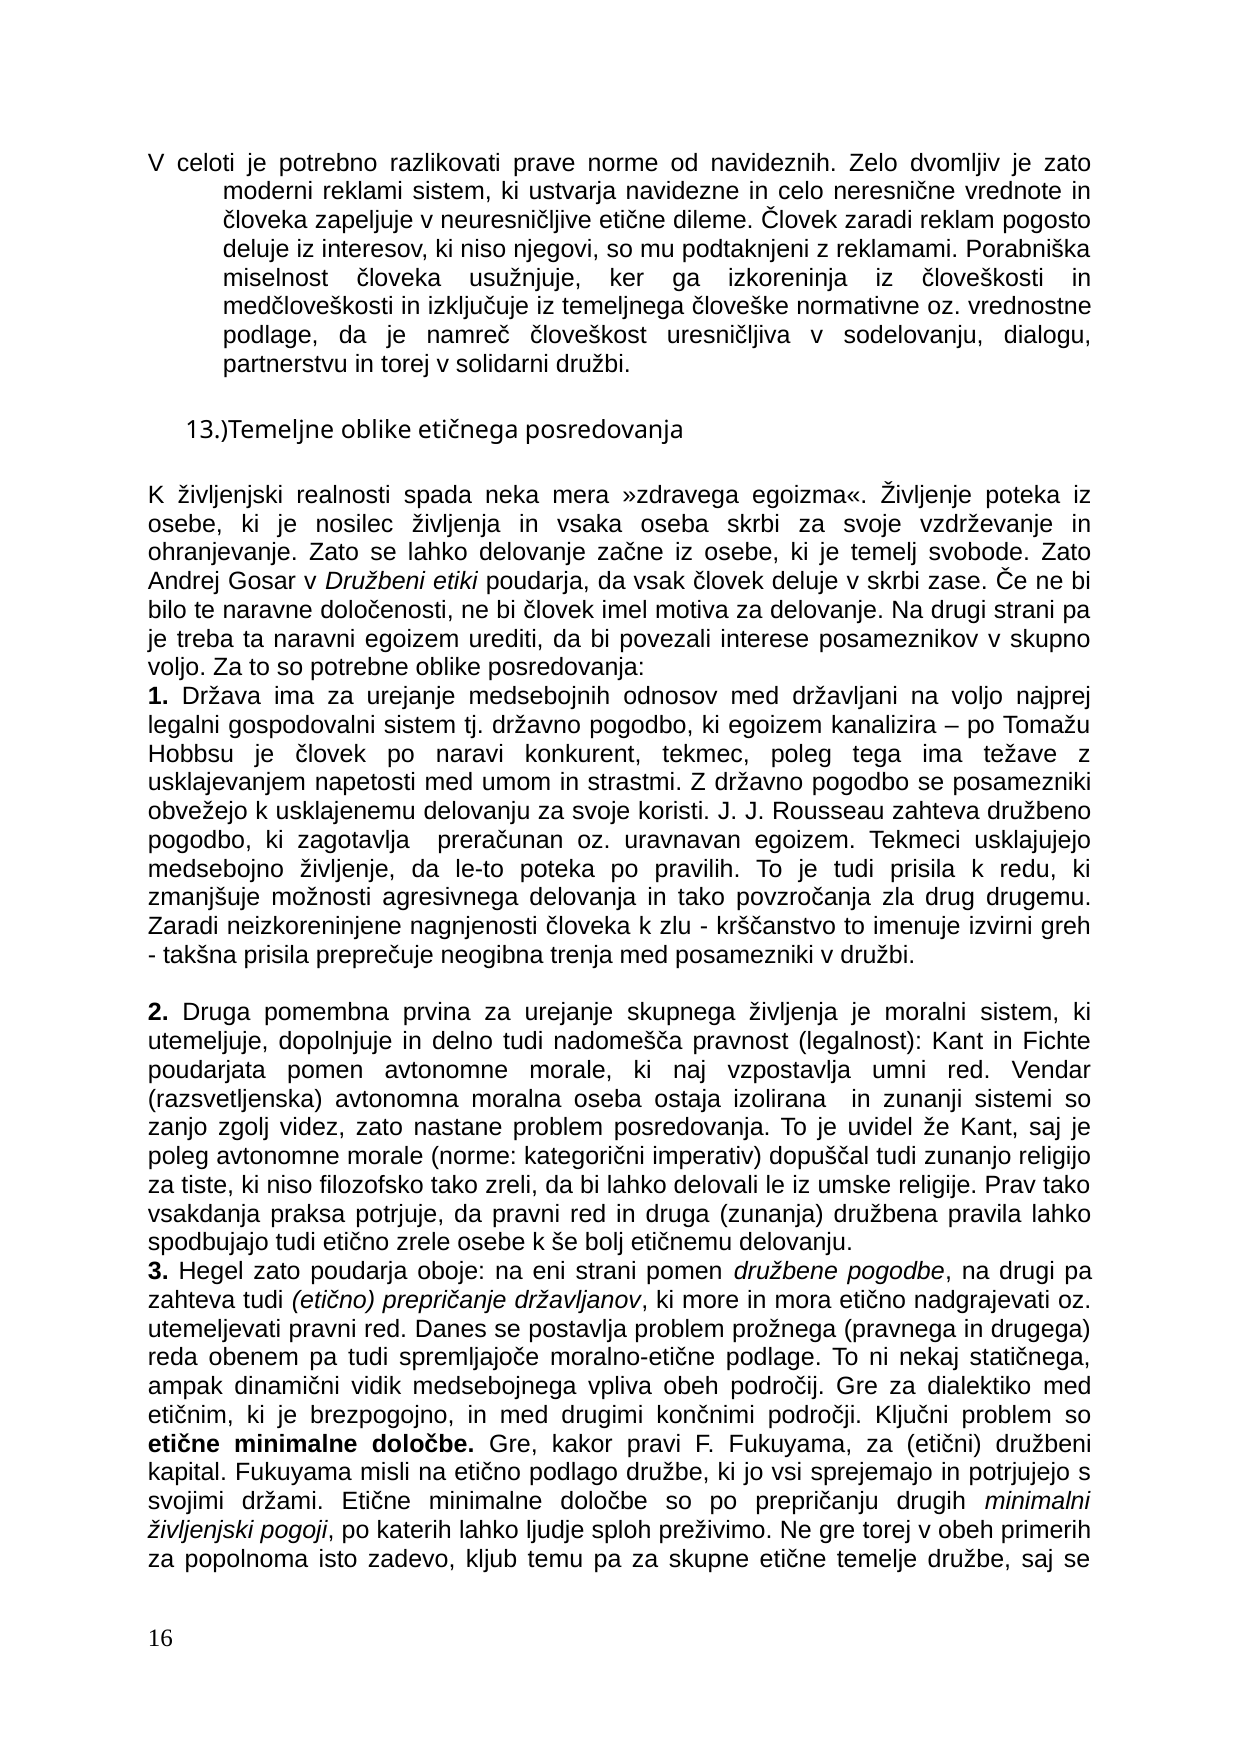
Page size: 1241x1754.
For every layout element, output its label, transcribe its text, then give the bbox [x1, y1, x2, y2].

text 3. Hegel zato poudarja oboje: na eni strani pomen družbene pogodbe, na drugi pa zahteva tudi (etično) prepričanje državljanov, ki more in mora etično nadgrajevati oz. utemeljevati pravni red. Danes se postavlja problem prožnega (pravnega in drugega) reda obenem pa tudi spremljajoče moralno-etične podlage. To ni nekaj statičnega, ampak dinamični vidik medsebojnega vpliva obeh področij. Gre za dialektiko med etičnim, ki je brezpogojno, in med drugimi končnimi področji. Ključni problem so etične minimalne določbe. Gre, kakor pravi F. Fukuyama, za (etični) družbeni kapital. Fukuyama misli na etično podlago družbe, ki jo vsi sprejemajo in potrjujejo s svojimi držami. Etične minimalne določbe so po prepričanju drugih minimalni življenjski pogoji, po katerih lahko ljudje sploh preživimo. Ne gre torej v obeh primerih za popolnoma isto zadevo, kljub temu pa za skupne etične temelje družbe, saj se [148, 1256, 1093, 1572]
text 2. Druga pomembna prvina za urejanje skupnega življenja je moralni sistem, ki utemeljuje, dopolnjuje in delno tudi nadomešča pravnost (legalnost): Kant in Fichte poudarjata pomen avtonomne morale, ki naj vzpostavlja umni red. Vendar (razsvetljenska) avtonomna moralna oseba ostaja izolirana in zunanji sistemi so zanjo zgolj videz, zato nastane problem posredovanja. To je uvidel že Kant, saj je poleg avtonomne morale (norme: kategorični imperativ) dopuščal tudi zunanjo religijo za tiste, ki niso filozofsko tako zreli, da bi lahko delovali le iz umske religije. Prav tako vsakdanja praksa potrjuje, da pravni red in druga (zunanja) družbena pravila lahko spodbujajo tudi etično zrele osebe k še bolj etičnemu delovanju. [148, 997, 1093, 1256]
text 1. Država ima za urejanje medsebojnih odnosov med državljani na voljo najprej legalni gospodovalni sistem tj. državno pogodbo, ki egoizem kanalizira – po Tomažu Hobbsu je človek po naravi konkurent, tekmec, poleg tega ima težave z usklajevanjem napetosti med umom in strastmi. Z državno pogodbo se posamezniki obvežejo k usklajenemu delovanju za svoje koristi. J. J. Rousseau zahteva družbeno pogodbo, ki zagotavlja preračunan oz. uravnavan egoizem. Tekmeci usklajujejo medsebojno življenje, da le-to poteka po pravilih. To je tudi prisila k redu, ki zmanjšuje možnosti agresivnega delovanja in tako povzročanja zla drug drugemu. Zaradi neizkoreninjene nagnjenosti človeka k zlu - krščanstvo to imenuje izvirni greh - takšna prisila preprečuje neogibna trenja med posamezniki v družbi. [148, 681, 1093, 968]
text K življenjski realnosti spada neka mera »zdravega egoizma«. Življenje poteka iz osebe, ki je nosilec življenja in vsaka oseba skrbi za svoje vzdrževanje in ohranjevanje. Zato se lahko delovanje začne iz osebe, ki je temelj svobode. Zato Andrej Gosar v Družbeni etiki poudarja, da vsak človek deluje v skrbi zase. Če ne bi bilo te naravne določenosti, ne bi človek imel motiva za delovanje. Na drugi strani pa je treba ta naravni egoizem urediti, da bi povezali interese posameznikov v skupno voljo. Za to so potrebne oblike posredovanja: [148, 480, 1093, 681]
text 13.)Temeljne oblike etičnega posredovanja [185, 412, 1093, 446]
subtitle V celoti je potrebno razlikovati prave norme od navideznih. Zelo dvomljiv je zato moderni reklami sistem, ki ustvarja navidezne in celo neresnične vrednote in človeka zapeljuje v neuresničljive etične dileme. Človek zaradi reklam pogosto deluje iz interesov, ki niso njegovi, so mu podtaknjeni z reklamami. Porabniška miselnost človeka usužnjuje, ker ga izkoreninja iz človeškosti in medčloveškosti in izključuje iz temeljnega človeške normativne oz. vrednostne podlage, da je namreč človeškost uresničljiva v sodelovanju, dialogu, partnerstvu in torej v solidarni družbi. [148, 148, 1093, 378]
